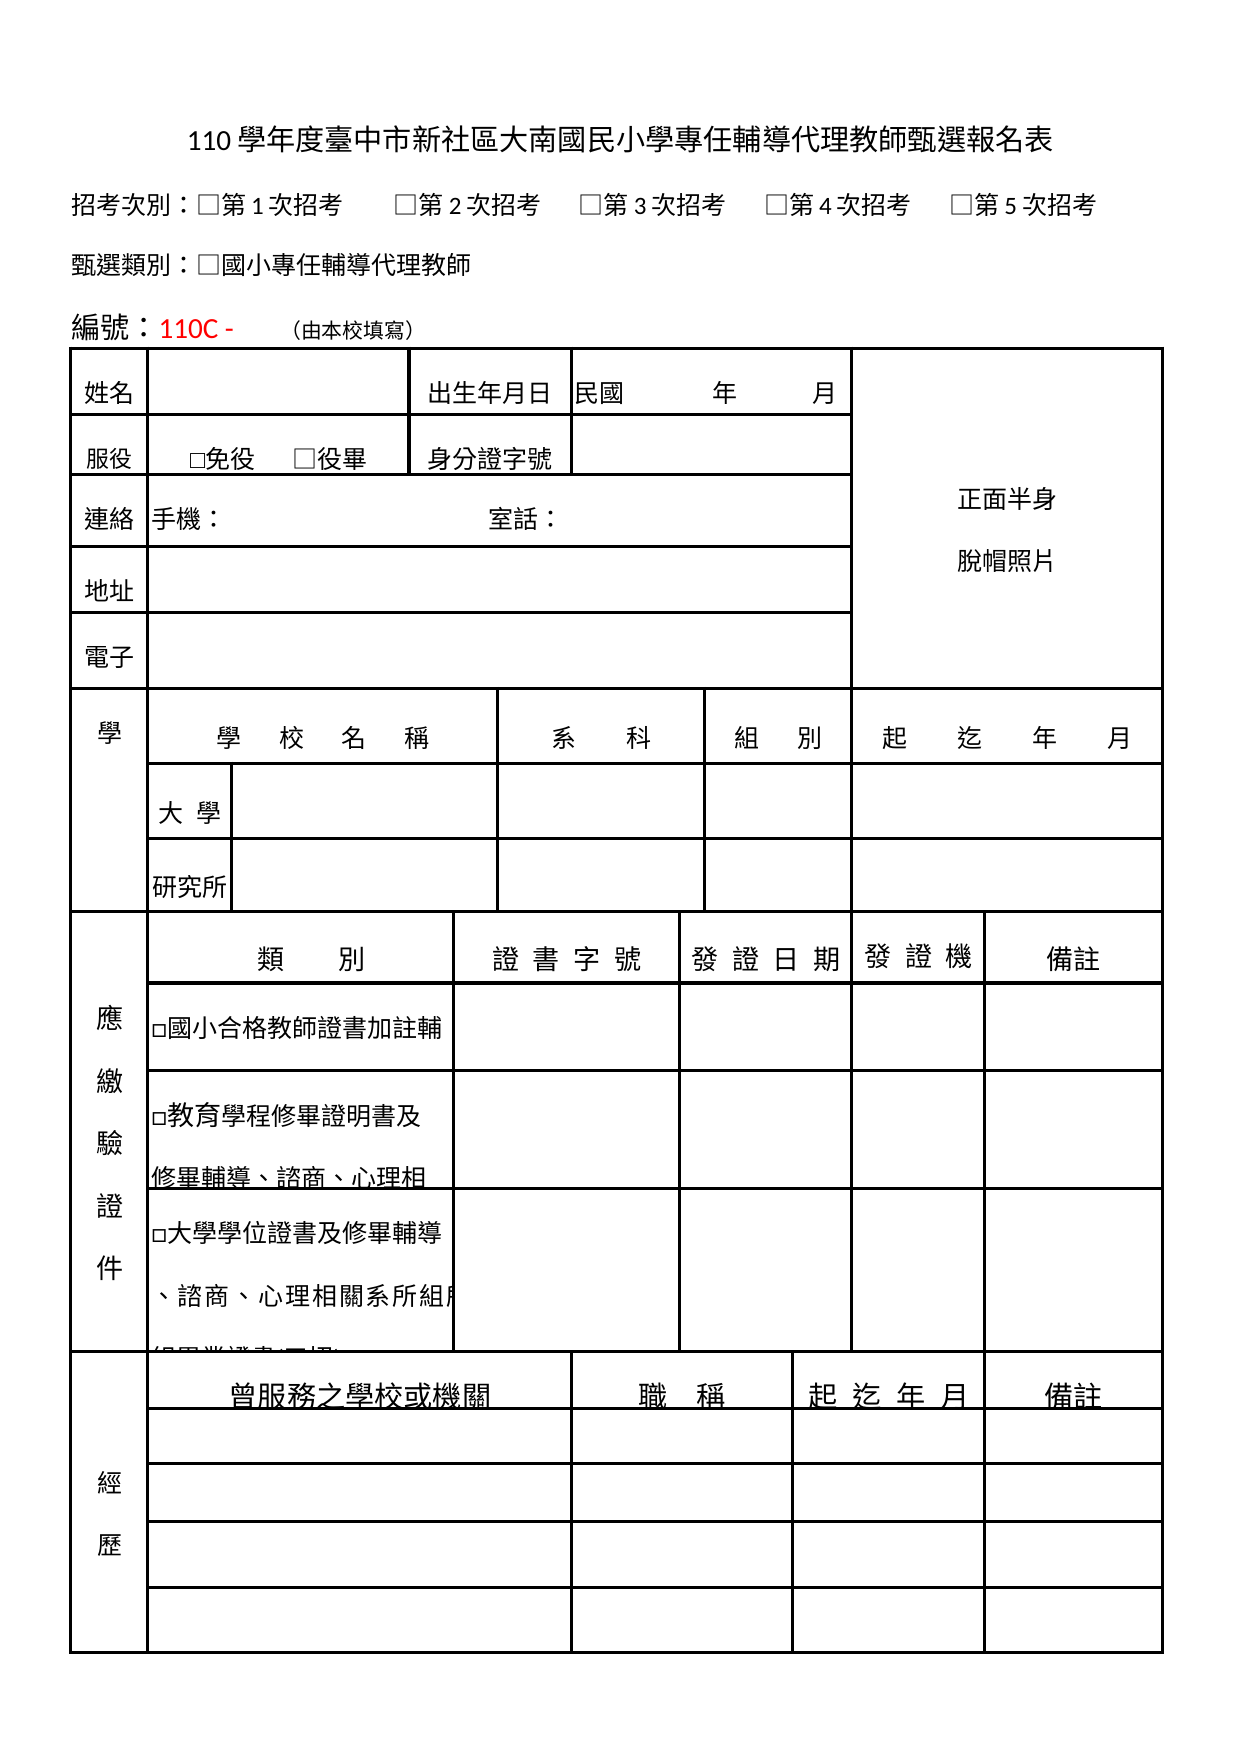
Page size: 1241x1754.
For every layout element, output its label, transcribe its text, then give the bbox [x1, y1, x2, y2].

table_cell [794, 1523, 983, 1586]
table_cell [149, 548, 850, 611]
table_cell [149, 614, 850, 687]
table_cell 電子郵件 [72, 614, 146, 687]
text 110學年度臺中市新社區大南國民小學專任輔導代理教師甄選報名表 [71, 96, 1169, 158]
table_cell [986, 1410, 1161, 1462]
table_cell 地址 [72, 548, 146, 611]
table_cell [573, 416, 850, 473]
table_cell □國小合格教師證書加註輔 導專長(一招) [149, 985, 452, 1069]
table_cell [149, 1465, 570, 1520]
table_cell 起 迄 年 月 [794, 1353, 983, 1407]
table_cell [573, 1410, 791, 1462]
table_header 民國 年 月 日 [573, 350, 850, 413]
table_cell [853, 765, 1161, 837]
table_cell [986, 1589, 1161, 1651]
table_cell [455, 985, 678, 1069]
table_cell [233, 765, 496, 837]
table_cell [499, 765, 703, 837]
table_cell 發 證 機 關 [853, 913, 983, 981]
table_cell 經 歷 [72, 1353, 146, 1651]
table_cell [233, 840, 496, 910]
table_cell [853, 1072, 983, 1187]
table_cell 曾服務之學校或機關 [149, 1353, 570, 1407]
table_cell 類 別 [149, 913, 452, 981]
table_cell [986, 1523, 1161, 1586]
table_cell 備註 [986, 913, 1161, 981]
table_cell [149, 1410, 570, 1462]
table_cell 研究所 [149, 840, 230, 910]
table_cell [706, 765, 850, 837]
table_cell 學 歷 [72, 690, 146, 910]
table_cell 身分證字號 [411, 416, 570, 473]
table_cell 大 學 [149, 765, 230, 837]
table_header 姓名 [72, 350, 146, 413]
table_cell [573, 1523, 791, 1586]
table_cell 組 別 [706, 690, 850, 762]
table_cell [794, 1410, 983, 1462]
table_cell 學 校 名 稱 [149, 690, 496, 762]
table_cell [853, 985, 983, 1069]
table_cell [455, 1072, 678, 1187]
table_cell [794, 1589, 983, 1651]
table_cell [681, 985, 850, 1069]
table_cell 發 證 日 期 [681, 913, 850, 981]
table_cell [706, 840, 850, 910]
table_cell [573, 1589, 791, 1651]
table_cell [794, 1465, 983, 1520]
table_cell 應 繳 驗 證 件 [72, 913, 146, 1350]
table_cell [149, 1523, 570, 1586]
table_cell □大學學位證書及修畢輔導 、諮商、心理相關系所組所組畢業證書(三招) [149, 1190, 452, 1350]
table_cell [986, 1465, 1161, 1520]
table_cell 連絡方式 [72, 476, 146, 545]
table_cell 服役 情形 [72, 416, 146, 473]
table_header 正面半身 脫帽照片 [853, 350, 1161, 687]
text 招考次別：□第1次招考 □第2次招考 □第3次招考 □第4次招考 □第5次招考 [71, 187, 1169, 222]
table_cell 手機： 室話： Line ID： [149, 476, 850, 545]
table_cell □免役 □役畢 [149, 416, 407, 473]
table_cell 備註 [986, 1353, 1161, 1407]
table_header 出生年月日 [411, 350, 570, 413]
table_cell [681, 1190, 850, 1350]
table_cell 證 書 字 號 [455, 913, 678, 981]
table_header [149, 350, 407, 413]
table_cell 起 迄 年 月 [853, 690, 1161, 762]
table_cell [149, 1589, 570, 1651]
table_cell 職 稱 [573, 1353, 791, 1407]
text 編號：110C - （由本校填寫） [71, 284, 1169, 347]
table_cell [499, 840, 703, 910]
table_cell 系 科 [499, 690, 703, 762]
table_cell [986, 985, 1161, 1069]
table_cell [681, 1072, 850, 1187]
table_cell [853, 840, 1161, 910]
text 甄選類別：□國小專任輔導代理教師 [71, 222, 1169, 284]
table_cell □教育學程修畢證明書及 修畢輔導、諮商、心理相 關系所組畢業證書(二招) [149, 1072, 452, 1187]
table_cell [986, 1072, 1161, 1187]
table_cell [455, 1190, 678, 1350]
table_cell [986, 1190, 1161, 1350]
table_cell [573, 1465, 791, 1520]
table_cell [853, 1190, 983, 1350]
